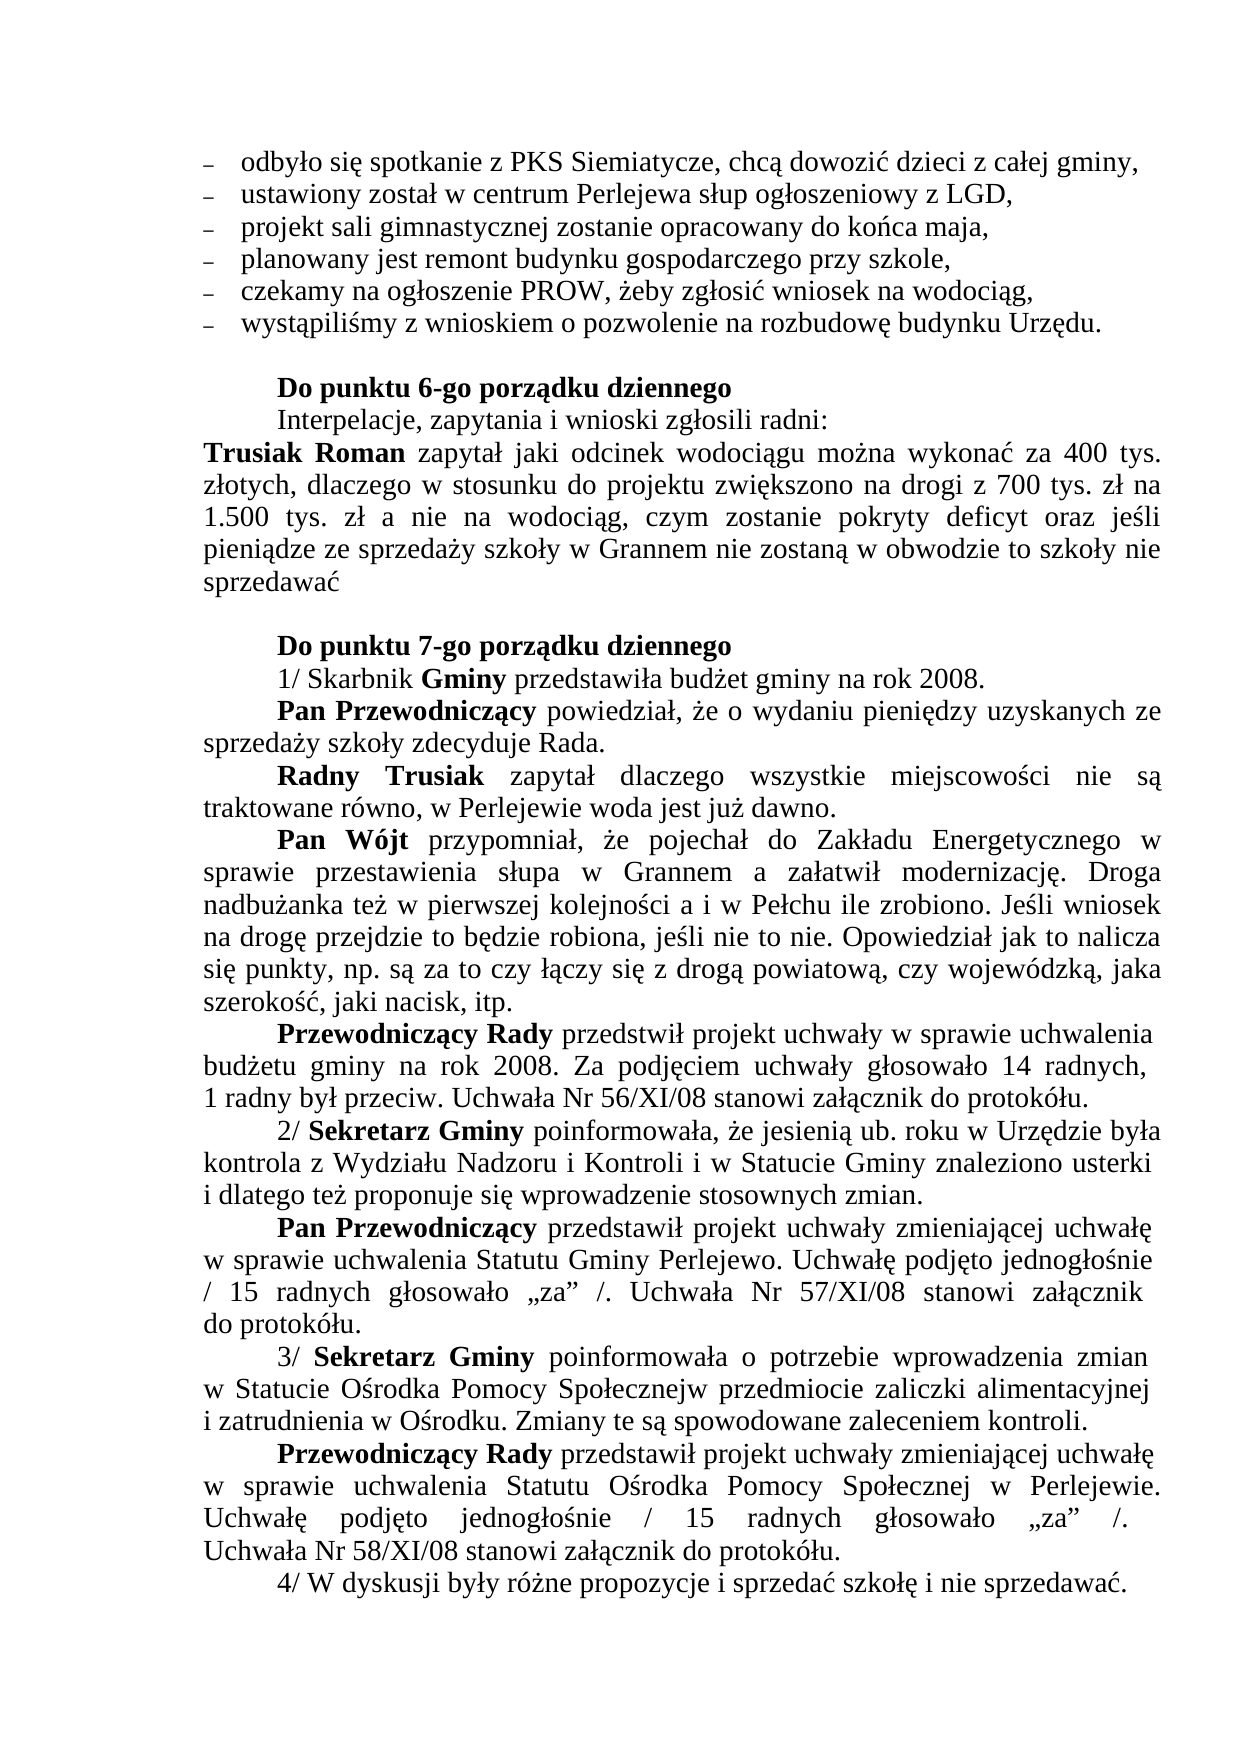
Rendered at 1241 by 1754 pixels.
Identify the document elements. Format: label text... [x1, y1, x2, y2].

text 4/ W dyskusji były różne propozycje i sprzedać szkołę i nie sprzedawać. [203, 1566, 1163, 1598]
list wystąpiliśmy z wnioskiem o pozwolenie na rozbudowę budynku Urzędu. [203, 307, 1163, 339]
text Do punktu 6-go porządku dziennego [203, 371, 1163, 404]
list projekt sali gimnastycznej zostanie opracowany do końca maja, [203, 210, 1163, 242]
text 2/ Sekretarz Gminy poinformowała, że jesienią ub. roku w Urzędzie była kontrola z Wydziału Nadzoru i Kontroli i w Statucie Gminy znaleziono usterki i dlatego też proponuje się wprowadzenie stosownych zmian. [203, 1114, 1163, 1211]
text Pan Wójt przypomniał, że pojechał do Zakładu Energetycznego w sprawie przestawienia słupa w Grannem a załatwił modernizację. Droga nadbużanka też w pierwszej kolejności a i w Pełchu ile zrobiono. Jeśli wniosek na drogę przejdzie to będzie robiona, jeśli nie to nie. Opowiedział jak to nalicza się punkty, np. są za to czy łączy się z drogą powiatową, czy wojewódzką, jaka szerokość, jaki nacisk, itp. [203, 823, 1163, 1017]
list planowany jest remont budynku gospodarczego przy szkole, [203, 242, 1163, 274]
text Interpelacje, zapytania i wnioski zgłosili radni: [203, 404, 1163, 436]
list ustawiony został w centrum Perlejewa słup ogłoszeniowy z LGD, [203, 178, 1163, 210]
text Przewodniczący Rady przedstawił projekt uchwały zmieniającej uchwałę w sprawie uchwalenia Statutu Ośrodka Pomocy Społecznej w Perlejewie. Uchwałę podjęto jednogłośnie / 15 radnych głosowało „za” /. Uchwała Nr 58/XI/08 stanowi załącznik do protokółu. [203, 1437, 1163, 1566]
list czekamy na ogłoszenie PROW, żeby zgłosić wniosek na wodociąg, [203, 274, 1163, 307]
text Pan Przewodniczący przedstawił projekt uchwały zmieniającej uchwałę w sprawie uchwalenia Statutu Gminy Perlejewo. Uchwałę podjęto jednogłośnie / 15 radnych głosowało „za” /. Uchwała Nr 57/XI/08 stanowi załącznik do protokółu. [203, 1211, 1163, 1340]
text 3/ Sekretarz Gminy poinformowała o potrzebie wprowadzenia zmian w Statucie Ośrodka Pomocy Społecznejw przedmiocie zaliczki alimentacyjnej i zatrudnienia w Ośrodku. Zmiany te są spowodowane zaleceniem kontroli. [203, 1340, 1163, 1437]
list Trusiak Roman zapytał jaki odcinek wodociągu można wykonać za 400 tys. złotych, dlaczego w stosunku do projektu zwiększono na drogi z 700 tys. zł na 1.500 tys. zł a nie na wodociąg, czym zostanie pokryty deficyt oraz jeśli pieniądze ze sprzedaży szkoły w Grannem nie zostaną w obwodzie to szkoły nie sprzedawać [203, 436, 1163, 597]
text Radny Trusiak zapytał dlaczego wszystkie miejscowości nie są traktowane równo, w Perlejewie woda jest już dawno. [203, 759, 1163, 823]
text Przewodniczący Rady przedstwił projekt uchwały w sprawie uchwalenia budżetu gminy na rok 2008. Za podjęciem uchwały głosowało 14 radnych, 1 radny był przeciw. Uchwała Nr 56/XI/08 stanowi załącznik do protokółu. [203, 1017, 1163, 1114]
text 1/ Skarbnik Gminy przedstawiła budżet gminy na rok 2008. [203, 662, 1163, 694]
list odbyło się spotkanie z PKS Siemiatycze, chcą dowozić dzieci z całej gminy, [203, 145, 1163, 178]
text Pan Przewodniczący powiedział, że o wydaniu pieniędzy uzyskanych ze sprzedaży szkoły zdecyduje Rada. [203, 694, 1163, 759]
text Do punktu 7-go porządku dziennego [203, 630, 1163, 662]
